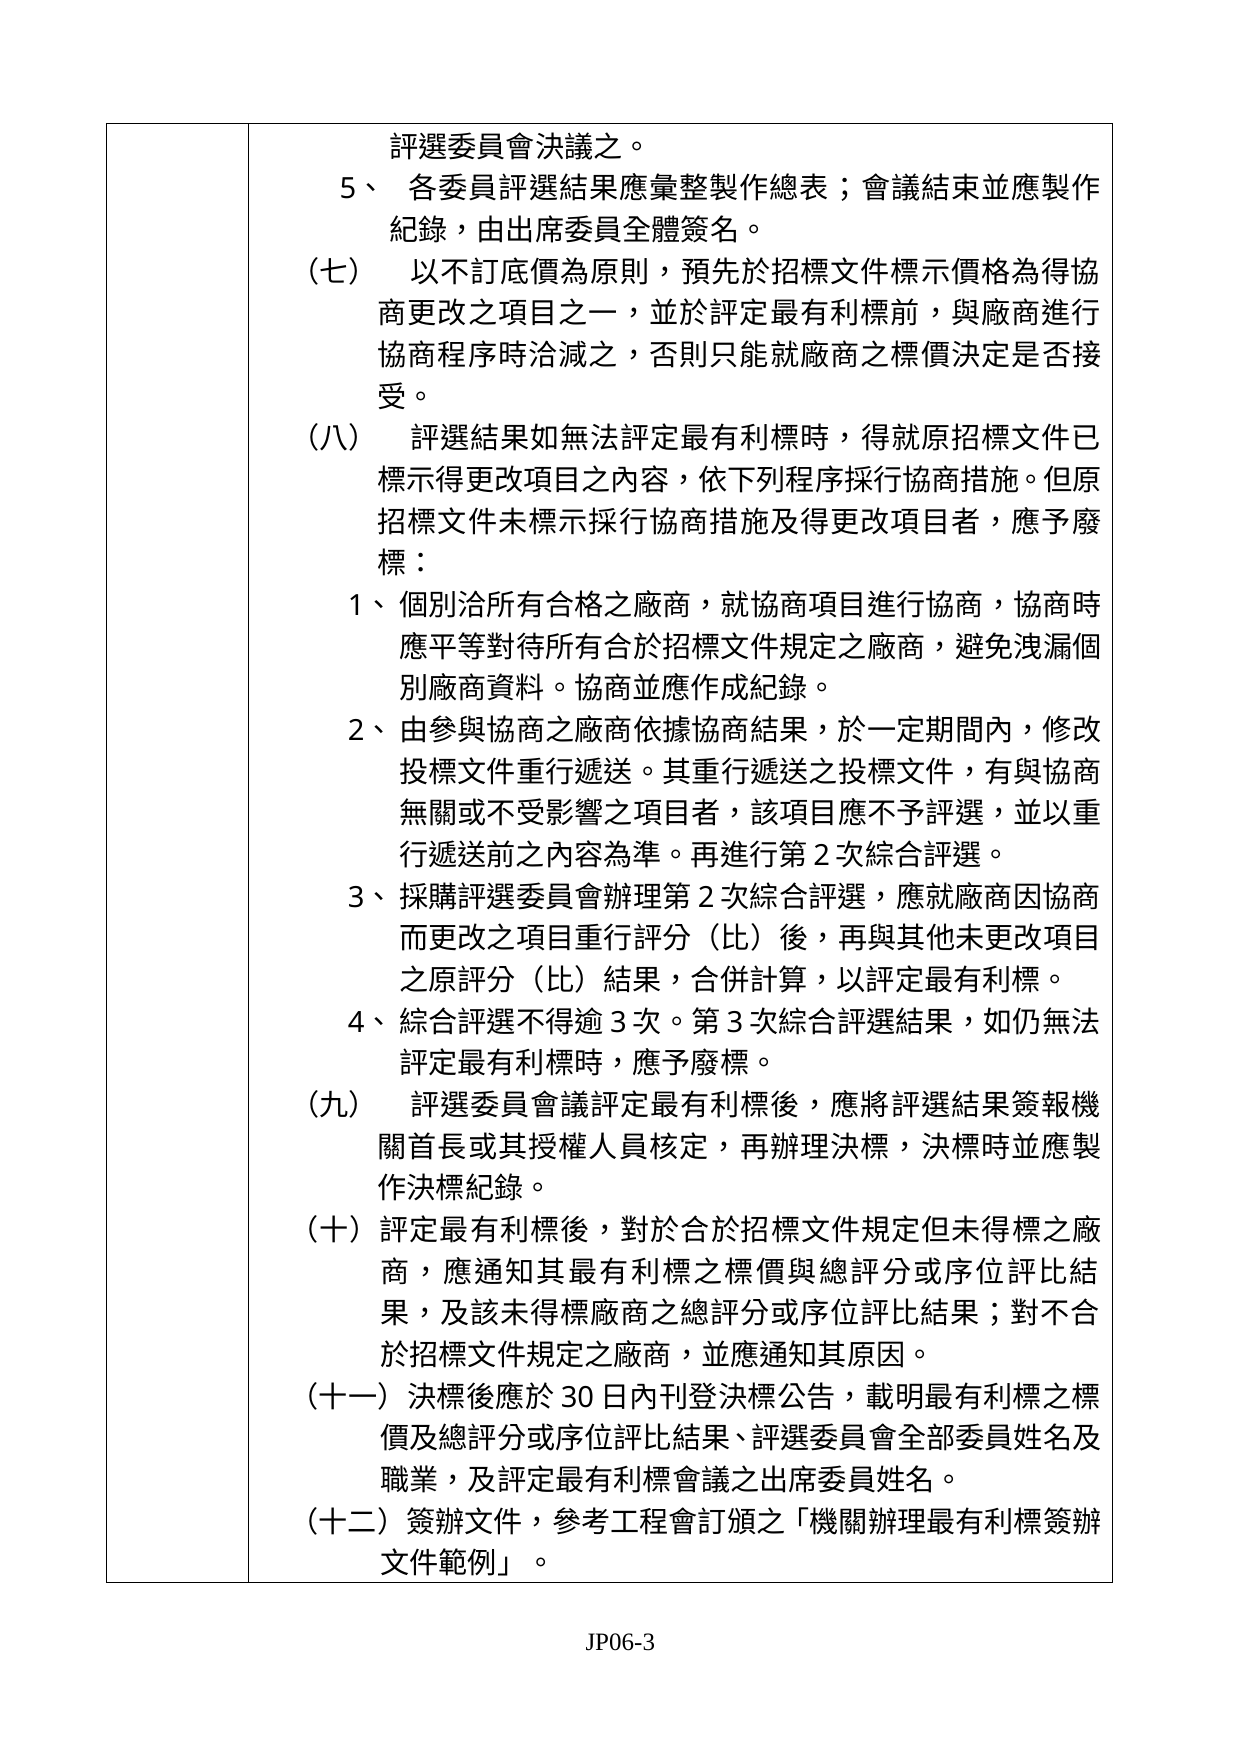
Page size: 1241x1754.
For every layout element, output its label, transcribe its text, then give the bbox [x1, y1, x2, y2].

table_cell 一、適用於不宜以最低標決標之異質之工程、財物或勞務採購。異質之定義，詳政府採購法（下稱本法）施行細則第66條規定。 二、依本法第52條第1項第3款及第56條採最有利標決標，並依本法第94條、採購評選委員會組織準則及採購評選委員會審議規則，成立採購評選委員會，就招標文件所訂評審標準，辦理綜合評選，評定最有利標。 三、作業程序： 敘明採最有利標決標之具體事實及理由（巨額工程採購之決標原則，應依「機關巨額工程採購採最有利標決標作業要點」提報採購審查小組審查），簽報機關首長或其授權人員核定，且報經上級機關核准後，方得辦理。 成立採購評選委員會： 人數為5人至17人，其中外聘專家、學者人數不得少於三分之一，委員應就具有與採購案相關專門知識之人員派兼或聘兼之，並注意其操守。通知聘（派）委員時，一併檢附「採購評選委員會委員須知」。 一併成立3人以上之工作小組，其中至少1人具有採購專業人員資格，且與評選委員不重複。 除經全體委員同意於招標文件中公告委員名單者外，其評選委員會委員名單，於開始評選前應予保密。機關巨額工程採購，應取得全體委員同意，於招標文件公告全體委員名單。 召開評選委員會議，訂定或審定評選項目、評審標準及評定方式。但評選項目、評審標準及評定方式，有前例或條件簡單者，得由機關自行訂定或審定。 委員會議召開時，應有委員總額二分之一以上出席，其決議應經出席委員過半數之同意行之。出席委員中之外聘專家、學者人數應至少二人且不得少於出席人數之三分之一。會議進行中，出席委員人數不符上揭情形者，議案不得提付表決。 會議結束，應製作紀錄，由出席委員全體簽名。 訂定招標文件，辦理招標： 招標文件應載明以合於招標文件規定之最有利標為得標廠商、評選項目、評審標準及評定方式、是否採行協商、協商時得更改之項目及應予淘汰或不予評比之情形等。 依案件性質及廠商備標所需時間，訂定合理之等標期限。 辦理招標公告，公開於政府電子採購網，並刊登政府採購公報。 確認投標廠商家數符合規定（例如：公開招標第1次需3家以上廠商投標）後，依招標文件規定之時間及地點開標審查。審標結果與招標文件規定不合者，不得參與後續階段之評選。合格者，由工作小組依據評選項目或評選委員會指定之項目，就受評廠商資料擬具初審意見。 工作小組擬具初審意見，以記名方式秘密為之，其內容載明：（1）採購案名稱；（2）工作小組人員姓名、職業及專長；（3）受評廠商於各評選項目所報內容是否符合招標文件規定；及（4）受評廠商於各評選項目之差異性，連同廠商資料送評選委員會供評選時參考。 擇日召開採購評選委員會議，辦理廠商評選事宜： 會議前，應先確認出席委員人數符合規定（上開（二）之5）。 有簡報程序者，應一併通知受評廠商到場辦理簡報及詢答。廠商另外提出變更或補充資料者，該資料應不納入評選，且不得利用簡報更改廠商投標文件內容。投標廠商未出席簡報及現場詢答者，不影響其投標文件之有效性。 評選委員會辦理評選時，應就各評選項目、受評廠商資料及工作小組初審意見，逐項討論後為之。 評選委員會或個別委員評選結果與工作小組初審意見有異時，應敘明理由列入會議紀錄。或不同委員之評選結果有明顯差異者，召集人應提交評選委員會議議決或依委員會決議辦理複評。複評結果仍有明顯差異時，由評選委員會決議之。 各委員評選結果應彙整製作總表；會議結束並應製作紀錄，由出席委員全體簽名。 以不訂底價為原則，預先於招標文件標示價格為得協商更改之項目之一，並於評定最有利標前，與廠商進行協商程序時洽減之，否則只能就廠商之標價決定是否接受。 評選結果如無法評定最有利標時，得就原招標文件已標示得更改項目之內容，依下列程序採行協商措施。但原招標文件未標示採行協商措施及得更改項目者，應予廢標： 個別洽所有合格之廠商，就協商項目進行協商，協商時應平等對待所有合於招標文件規定之廠商，避免洩漏個別廠商資料。協商並應作成紀錄。 由參與協商之廠商依據協商結果，於一定期間內，修改投標文件重行遞送。其重行遞送之投標文件，有與協商無關或不受影響之項目者，該項目應不予評選，並以重行遞送前之內容為準。再進行第2次綜合評選。 採購評選委員會辦理第2次綜合評選，應就廠商因協商而更改之項目重行評分（比）後，再與其他未更改項目之原評分（比）結果，合併計算，以評定最有利標。 綜合評選不得逾3次。第3次綜合評選結果，如仍無法評定最有利標時，應予廢標。 評選委員會議評定最有利標後，應將評選結果簽報機關首長或其授權人員核定，再辦理決標，決標時並應製作決標紀錄。 （十）評定最有利標後，對於合於招標文件規定但未得標之廠商，應通知其最有利標之標價與總評分或序位評比結果，及該未得標廠商之總評分或序位評比結果；對不合於招標文件規定之廠商，並應通知其原因。 （十一）決標後應於30日內刊登決標公告，載明最有利標之標價及總評分或序位評比結果、評選委員會全部委員姓名及職業，及評定最有利標會議之出席委員姓名。 （十二）簽辦文件，參考工程會訂頒之「機關辦理最有利標簽辦文件範例」。 [249, 124, 1112, 1582]
table_cell [107, 124, 248, 1582]
